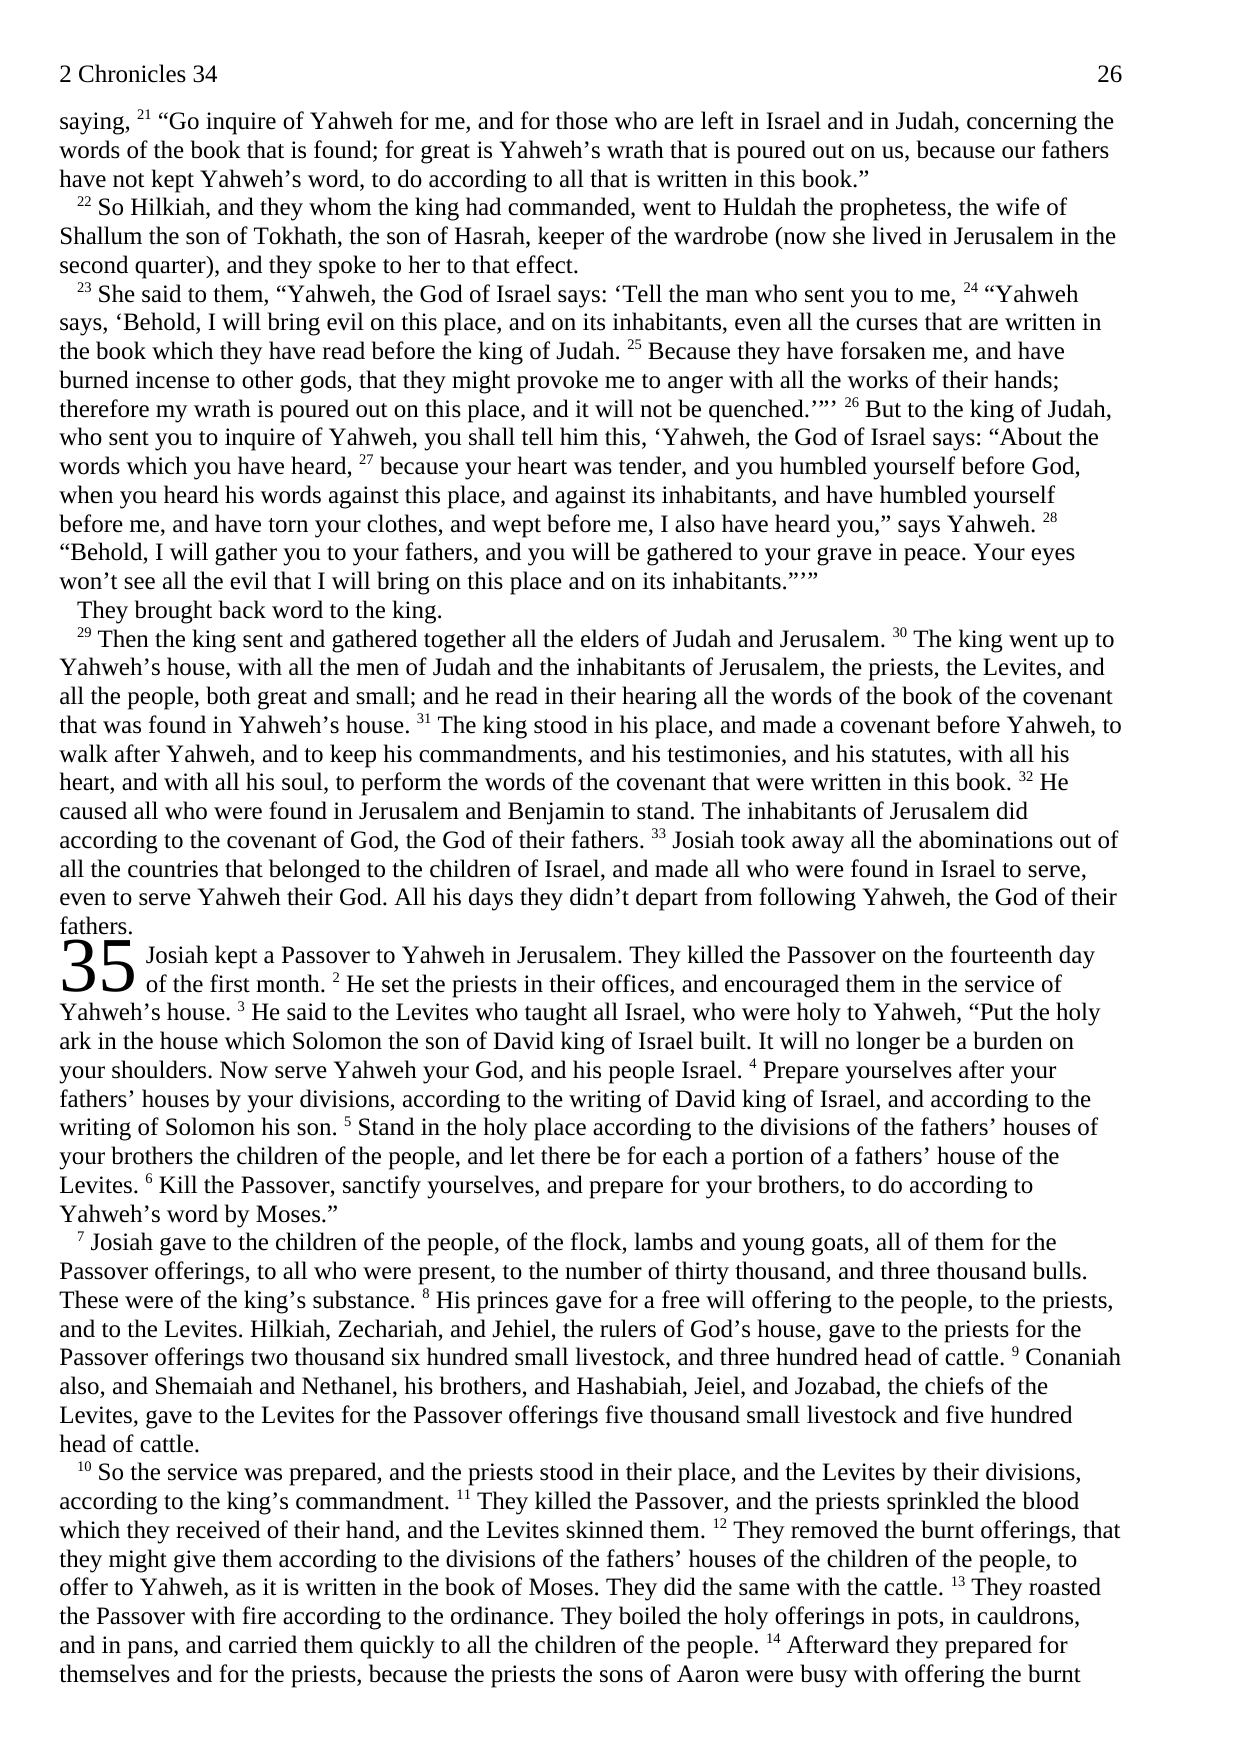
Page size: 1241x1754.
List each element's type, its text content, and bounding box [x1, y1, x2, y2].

text 35Josiah kept a Passover to Yahweh in Jerusalem. They killed the Passover on the fourteenth day of the first month. 2 He set the priests in their offices, and encouraged them in the service of Yahweh’s house. 3 He said to the Levites who taught all Israel, who were holy to Yahweh, “Put the holy ark in the house which Solomon the son of David king of Israel built. It will no longer be a burden on your shoulders. Now serve Yahweh your God, and his people Israel. 4 Prepare yourselves after your fathers’ houses by your divisions, according to the writing of David king of Israel, and according to the writing of Solomon his son. 5 Stand in the holy place according to the divisions of the fathers’ houses of your brothers the children of the people, and let there be for each a portion of a fathers’ house of the Levites. 6 Kill the Passover, sanctify yourselves, and prepare for your brothers, to do according to Yahweh’s word by Moses.” [59, 940, 1122, 1227]
text 23 She said to them, “Yahweh, the God of Israel says: ‘Tell the man who sent you to me, 24 “Yahweh says, ‘Behold, I will bring evil on this place, and on its inhabitants, even all the curses that are written in the book which they have read before the king of Judah. 25 Because they have forsaken me, and have burned incense to other gods, that they might provoke me to anger with all the works of their hands; therefore my wrath is poured out on this place, and it will not be quenched.’”’ 26 But to the king of Judah, who sent you to inquire of Yahweh, you shall tell him this, ‘Yahweh, the God of Israel says: “About the words which you have heard, 27 because your heart was tender, and you humbled yourself before God, when you heard his words against this place, and against its inhabitants, and have humbled yourself before me, and have torn your clothes, and wept before me, I also have heard you,” says Yahweh. 28 “Behold, I will gather you to your fathers, and you will be gathered to your grave in peace. Your eyes won’t see all the evil that I will bring on this place and on its inhabitants.”’” [59, 279, 1122, 595]
text 29 Then the king sent and gathered together all the elders of Judah and Jerusalem. 30 The king went up to Yahweh’s house, with all the men of Judah and the inhabitants of Jerusalem, the priests, the Levites, and all the people, both great and small; and he read in their hearing all the words of the book of the covenant that was found in Yahweh’s house. 31 The king stood in his place, and made a covenant before Yahweh, to walk after Yahweh, and to keep his commandments, and his testimonies, and his statutes, with all his heart, and with all his soul, to perform the words of the covenant that were written in this book. 32 He caused all who were found in Jerusalem and Benjamin to stand. The inhabitants of Jerusalem did according to the covenant of God, the God of their fathers. 33 Josiah took away all the abominations out of all the countries that belonged to the children of Israel, and made all who were found in Israel to serve, even to serve Yahweh their God. All his days they didn’t depart from following Yahweh, the God of their fathers. [59, 624, 1122, 940]
text They brought back word to the king. [59, 595, 1122, 624]
text saying, 21 “Go inquire of Yahweh for me, and for those who are left in Israel and in Judah, concerning the words of the book that is found; for great is Yahweh’s wrath that is poured out on us, because our fathers have not kept Yahweh’s word, to do according to all that is written in this book.” [59, 106, 1122, 192]
text 7 Josiah gave to the children of the people, of the flock, lambs and young goats, all of them for the Passover offerings, to all who were present, to the number of thirty thousand, and three thousand bulls. These were of the king’s substance. 8 His princes gave for a free will offering to the people, to the priests, and to the Levites. Hilkiah, Zechariah, and Jehiel, the rulers of God’s house, gave to the priests for the Passover offerings two thousand six hundred small livestock, and three hundred head of cattle. 9 Conaniah also, and Shemaiah and Nethanel, his brothers, and Hashabiah, Jeiel, and Jozabad, the chiefs of the Levites, gave to the Levites for the Passover offerings five thousand small livestock and five hundred head of cattle. [59, 1227, 1122, 1457]
text 10 So the service was prepared, and the priests stood in their place, and the Levites by their divisions, according to the king’s commandment. 11 They killed the Passover, and the priests sprinkled the blood which they received of their hand, and the Levites skinned them. 12 They removed the burnt offerings, that they might give them according to the divisions of the fathers’ houses of the children of the people, to offer to Yahweh, as it is written in the book of Moses. They did the same with the cattle. 13 They roasted the Passover with fire according to the ordinance. They boiled the holy offerings in pots, in cauldrons, and in pans, and carried them quickly to all the children of the people. 14 Afterward they prepared for themselves and for the priests, because the priests the sons of Aaron were busy with offering the burnt [59, 1457, 1122, 1687]
text 22 So Hilkiah, and they whom the king had commanded, went to Huldah the prophetess, the wife of Shallum the son of Tokhath, the son of Hasrah, keeper of the wardrobe (now she lived in Jerusalem in the second quarter), and they spoke to her to that effect. [59, 192, 1122, 279]
